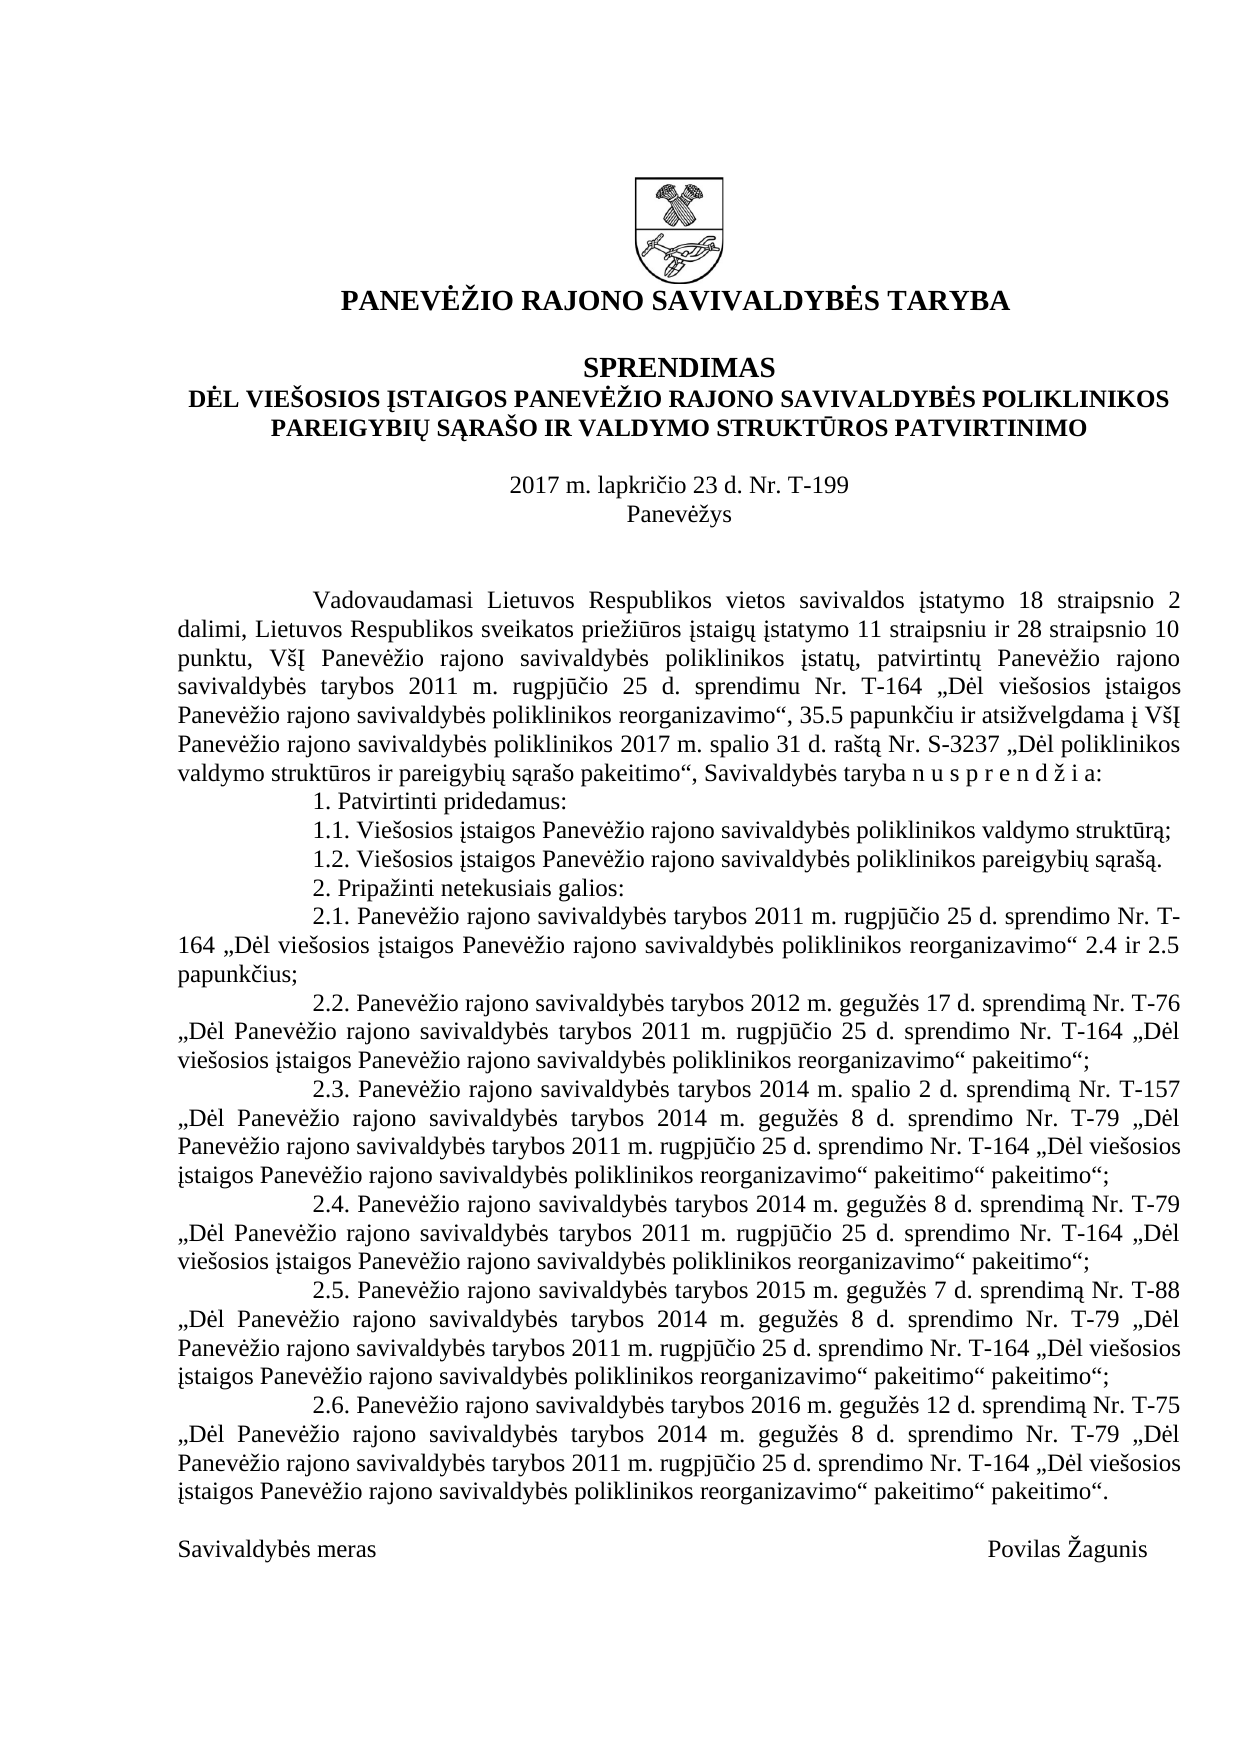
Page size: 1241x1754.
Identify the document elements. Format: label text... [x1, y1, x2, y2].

text 2. Pripažinti netekusiais galios: [177, 873, 1181, 901]
text 2.2. Panevėžio rajono savivaldybės tarybos 2012 m. gegužės 17 d. sprendimą Nr. T-76 „Dėl Panevėžio rajono savivaldybės tarybos 2011 m. rugpjūčio 25 d. sprendimo Nr. T-164 „Dėl viešosios įstaigos Panevėžio rajono savivaldybės poliklinikos reorganizavimo“ pakeitimo“; [177, 988, 1181, 1074]
text 2.5. Panevėžio rajono savivaldybės tarybos 2015 m. gegužės 7 d. sprendimą Nr. T-88 „Dėl Panevėžio rajono savivaldybės tarybos 2014 m. gegužės 8 d. sprendimo Nr. T-79 „Dėl Panevėžio rajono savivaldybės tarybos 2011 m. rugpjūčio 25 d. sprendimo Nr. T-164 „Dėl viešosios įstaigos Panevėžio rajono savivaldybės poliklinikos reorganizavimo“ pakeitimo“ pakeitimo“; [177, 1275, 1181, 1390]
text Vadovaudamasi Lietuvos Respublikos vietos savivaldos įstatymo 18 straipsnio 2 dalimi, Lietuvos Respublikos sveikatos priežiūros įstaigų įstatymo 11 straipsniu ir 28 straipsnio 10 punktu, VšĮ Panevėžio rajono savivaldybės poliklinikos įstatų, patvirtintų Panevėžio rajono savivaldybės tarybos 2011 m. rugpjūčio 25 d. sprendimu Nr. T-164 „Dėl viešosios įstaigos Panevėžio rajono savivaldybės poliklinikos reorganizavimo“, 35.5 papunkčiu ir atsižvelgdama į VšĮ Panevėžio rajono savivaldybės poliklinikos 2017 m. spalio 31 d. raštą Nr. S-3237 „Dėl poliklinikos valdymo struktūros ir pareigybių sąrašo pakeitimo“, Savivaldybės taryba n u s p r e n d ž i a: [177, 585, 1181, 786]
text 1.2. Viešosios įstaigos Panevėžio rajono savivaldybės poliklinikos pareigybių sąrašą. [177, 844, 1181, 873]
text 1. Patvirtinti pridedamus: [177, 786, 1181, 815]
text 2.6. Panevėžio rajono savivaldybės tarybos 2016 m. gegužės 12 d. sprendimą Nr. T-75 „Dėl Panevėžio rajono savivaldybės tarybos 2014 m. gegužės 8 d. sprendimo Nr. T-79 „Dėl Panevėžio rajono savivaldybės tarybos 2011 m. rugpjūčio 25 d. sprendimo Nr. T-164 „Dėl viešosios įstaigos Panevėžio rajono savivaldybės poliklinikos reorganizavimo“ pakeitimo“ pakeitimo“. [177, 1390, 1181, 1505]
text Panevėžys [177, 499, 1181, 528]
text Savivaldybės meras Povilas Žagunis [177, 1534, 1181, 1563]
text PANEVĖŽIO RAJONO SAVIVALDYBĖS TARYBA [177, 283, 1181, 317]
text 2.3. Panevėžio rajono savivaldybės tarybos 2014 m. spalio 2 d. sprendimą Nr. T-157 „Dėl Panevėžio rajono savivaldybės tarybos 2014 m. gegužės 8 d. sprendimo Nr. T-79 „Dėl Panevėžio rajono savivaldybės tarybos 2011 m. rugpjūčio 25 d. sprendimo Nr. T-164 „Dėl viešosios įstaigos Panevėžio rajono savivaldybės poliklinikos reorganizavimo“ pakeitimo“ pakeitimo“; [177, 1074, 1181, 1189]
text 2.4. Panevėžio rajono savivaldybės tarybos 2014 m. gegužės 8 d. sprendimą Nr. T-79 „Dėl Panevėžio rajono savivaldybės tarybos 2011 m. rugpjūčio 25 d. sprendimo Nr. T-164 „Dėl viešosios įstaigos Panevėžio rajono savivaldybės poliklinikos reorganizavimo“ pakeitimo“; [177, 1189, 1181, 1275]
text DĖL VIEŠOSIOS ĮSTAIGOS PANEVĖŽIO RAJONO SAVIVALDYBĖS POLIKLINIKOS PAREIGYBIŲ SĄRAŠO IR VALDYMO STRUKTŪROS PATVIRTINIMO [177, 384, 1181, 441]
text 2017 m. lapkričio 23 d. Nr. T-199 [177, 470, 1181, 499]
text SPRENDIMAS [177, 350, 1181, 384]
text 1.1. Viešosios įstaigos Panevėžio rajono savivaldybės poliklinikos valdymo struktūrą; [177, 815, 1181, 844]
text 2.1. Panevėžio rajono savivaldybės tarybos 2011 m. rugpjūčio 25 d. sprendimo Nr. T-164 „Dėl viešosios įstaigos Panevėžio rajono savivaldybės poliklinikos reorganizavimo“ 2.4 ir 2.5 papunkčius; [177, 901, 1181, 988]
